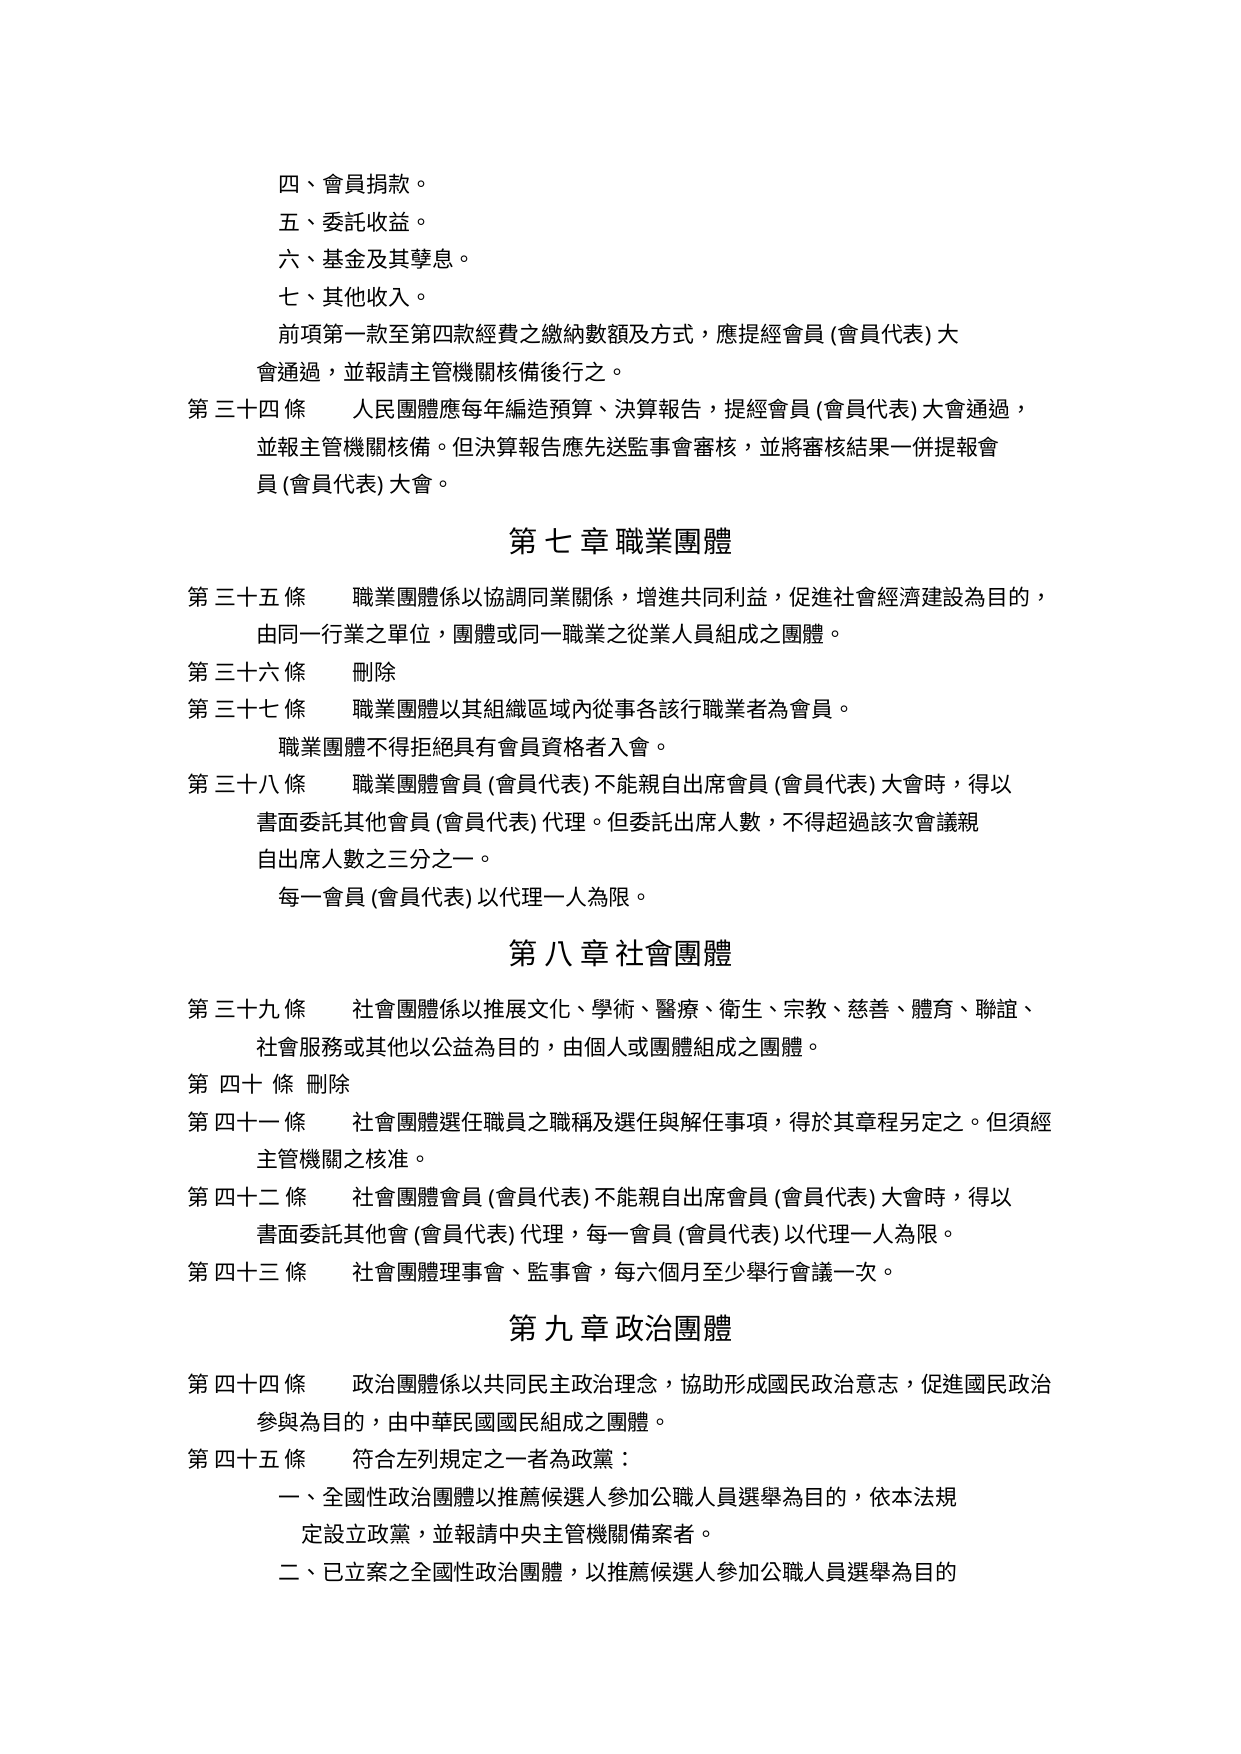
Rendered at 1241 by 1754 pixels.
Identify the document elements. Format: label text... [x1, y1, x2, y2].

text 七、其他收入。 [187, 277, 1053, 314]
text 會通過，並報請主管機關核備後行之。 [187, 352, 1053, 389]
text 第 四十三 條 社會團體理事會、監事會，每六個月至少舉行會議一次。 [187, 1252, 1053, 1289]
text 每一會員 (會員代表) 以代理一人為限。 [187, 877, 1053, 914]
text 書面委託其他會員 (會員代表) 代理。但委託出席人數，不得超過該次會議親 [187, 802, 1053, 839]
text 第 三十八 條 職業團體會員 (會員代表) 不能親自出席會員 (會員代表) 大會時，得以 [187, 764, 1053, 802]
text 主管機關之核准。 [187, 1139, 1053, 1177]
text 五、委託收益。 [187, 202, 1053, 239]
text 第 三十六 條 刪除 [187, 652, 1053, 689]
text 社會服務或其他以公益為目的，由個人或團體組成之團體。 [187, 1027, 1053, 1064]
text 前項第一款至第四款經費之繳納數額及方式，應提經會員 (會員代表) 大 [187, 314, 1053, 352]
text 第 七 章 職業團體 [187, 502, 1053, 577]
text 第 四十一 條 社會團體選任職員之職稱及選任與解任事項，得於其章程另定之。但須經 [187, 1102, 1053, 1139]
text 書面委託其他會 (會員代表) 代理，每一會員 (會員代表) 以代理一人為限。 [187, 1214, 1053, 1252]
text 第 三十五 條 職業團體係以協調同業關係，增進共同利益，促進社會經濟建設為目的， [187, 577, 1053, 614]
text 並報主管機關核備。但決算報告應先送監事會審核，並將審核結果一併提報會 [187, 427, 1053, 464]
text 職業團體不得拒絕具有會員資格者入會。 [187, 727, 1053, 764]
text 第 四十四 條 政治團體係以共同民主政治理念，協助形成國民政治意志，促進國民政治 [187, 1364, 1053, 1402]
text 四、會員捐款。 [187, 164, 1053, 202]
text 定設立政黨，並報請中央主管機關備案者。 [187, 1514, 1053, 1552]
text 第 三十四 條 人民團體應每年編造預算、決算報告，提經會員 (會員代表) 大會通過， [187, 389, 1053, 427]
text 參與為目的，由中華民國國民組成之團體。 [187, 1402, 1053, 1439]
text 第 九 章 政治團體 [187, 1289, 1053, 1364]
text 第 三十七 條 職業團體以其組織區域內從事各該行職業者為會員。 [187, 689, 1053, 727]
text 第 四十 條 刪除 [187, 1064, 1053, 1102]
text 第 八 章 社會團體 [187, 914, 1053, 989]
text 一、全國性政治團體以推薦候選人參加公職人員選舉為目的，依本法規 [187, 1477, 1053, 1514]
text 第 四十五 條 符合左列規定之一者為政黨： [187, 1439, 1053, 1477]
text 第 三十九 條 社會團體係以推展文化、學術、醫療、衛生、宗教、慈善、體育、聯誼、 [187, 989, 1053, 1027]
text 自出席人數之三分之一。 [187, 839, 1053, 877]
text 二、已立案之全國性政治團體，以推薦候選人參加公職人員選舉為目的 [187, 1552, 1053, 1589]
text 第 四十二 條 社會團體會員 (會員代表) 不能親自出席會員 (會員代表) 大會時，得以 [187, 1177, 1053, 1214]
text 員 (會員代表) 大會。 [187, 464, 1053, 502]
text 六、基金及其孽息。 [187, 239, 1053, 277]
text 由同一行業之單位，團體或同一職業之從業人員組成之團體。 [187, 614, 1053, 652]
